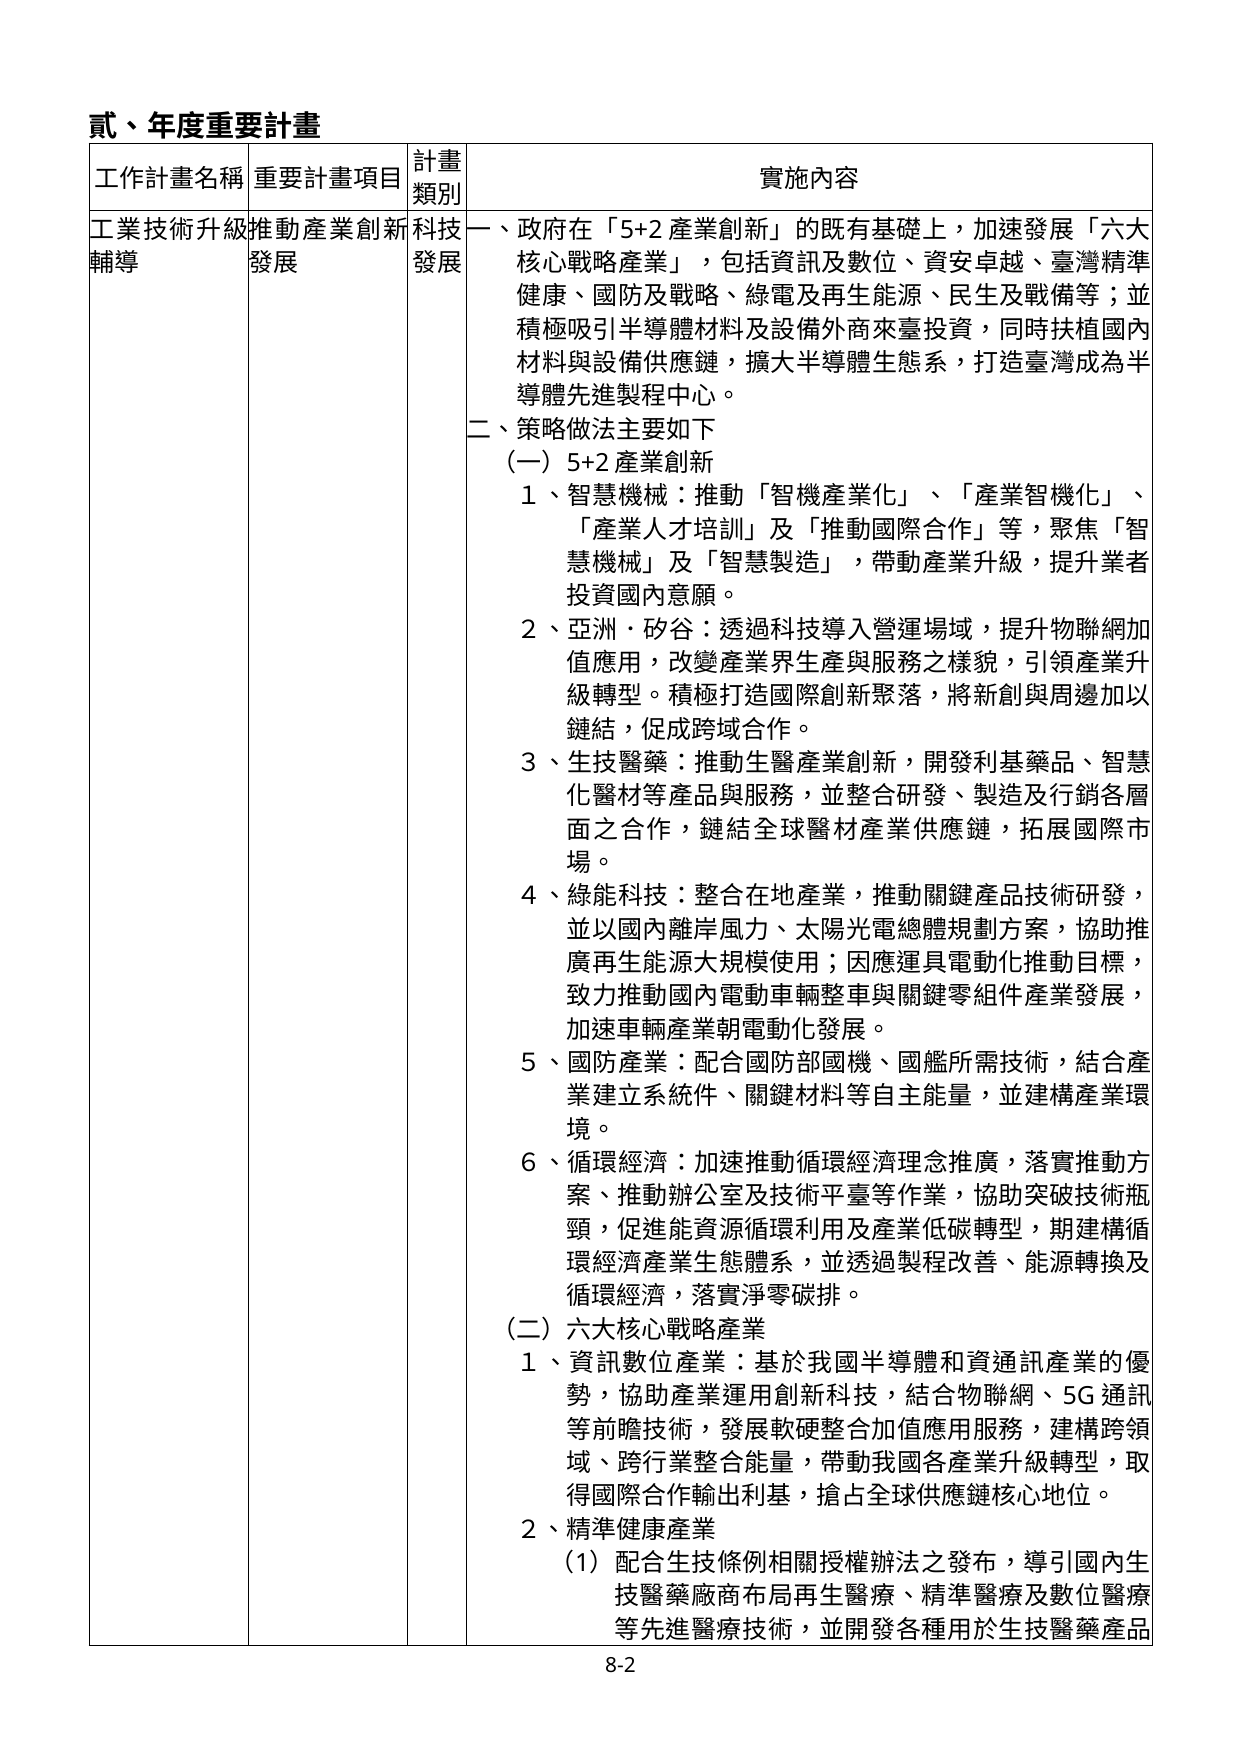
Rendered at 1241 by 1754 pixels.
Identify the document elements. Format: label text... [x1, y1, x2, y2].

table_cell 科技發展 [408, 211, 466, 1645]
table_cell 推動產業創新發展 [249, 211, 407, 1645]
table_cell 工業技術升級輔導 [90, 211, 248, 1645]
table_header 工作計畫名稱 [90, 144, 248, 210]
table_cell 一、政府在「5+2產業創新」的既有基礎上，加速發展「六大核心戰略產業」，包括資訊及數位、資安卓越、臺灣精準健康、國防及戰略、綠電及再生能源、民生及戰備等；並積極吸引半導體材料及設備外商來臺投資，同時扶植國內材料與設備供應鏈，擴大半導體生態系，打造臺灣成為半導體先進製程中心。 二、策略做法主要如下 （一）5+2產業創新 １、智慧機械：推動「智機產業化」、「產業智機化」、「產業人才培訓」及「推動國際合作」等，聚焦「智慧機械」及「智慧製造」，帶動產業升級，提升業者投資國內意願。 ２、亞洲．矽谷：透過科技導入營運場域，提升物聯網加值應用，改變產業界生產與服務之樣貌，引領產業升級轉型。積極打造國際創新聚落，將新創與周邊加以鏈結，促成跨域合作。 ３、生技醫藥：推動生醫產業創新，開發利基藥品、智慧化醫材等產品與服務，並整合研發、製造及行銷各層面之合作，鏈結全球醫材產業供應鏈，拓展國際市場。 ４、綠能科技：整合在地產業，推動關鍵產品技術研發，並以國內離岸風力、太陽光電總體規劃方案，協助推廣再生能源大規模使用；因應運具電動化推動目標，致力推動國內電動車輛整車與關鍵零組件產業發展，加速車輛產業朝電動化發展。 ５、國防產業：配合國防部國機、國艦所需技術，結合產業建立系統件、關鍵材料等自主能量，並建構產業環境。 ６、循環經濟：加速推動循環經濟理念推廣，落實推動方案、推動辦公室及技術平臺等作業，協助突破技術瓶頸，促進能資源循環利用及產業低碳轉型，期建構循環經濟產業生態體系，並透過製程改善、能源轉換及循環經濟，落實淨零碳排。 （二）六大核心戰略產業 １、資訊數位產業：基於我國半導體和資通訊產業的優勢，協助產業運用創新科技，結合物聯網、5G通訊等前瞻技術，發展軟硬整合加值應用服務，建構跨領域、跨行業整合能量，帶動我國各產業升級轉型，取得國際合作輸出利基，搶占全球供應鏈核心地位。 ２、精準健康產業 （1）配合生技條例相關授權辦法之發布，導引國內生技醫藥廠商布局再生醫療、精準醫療及數位醫療等先進醫療技術，並開發各種用於生技醫藥產品 [467, 211, 1152, 1645]
text 貳、年度重要計畫 [88, 109, 1152, 143]
table_header 實施內容 [467, 144, 1152, 210]
table_header 重要計畫項目 [249, 144, 407, 210]
table_header 計畫類別 [408, 144, 466, 210]
